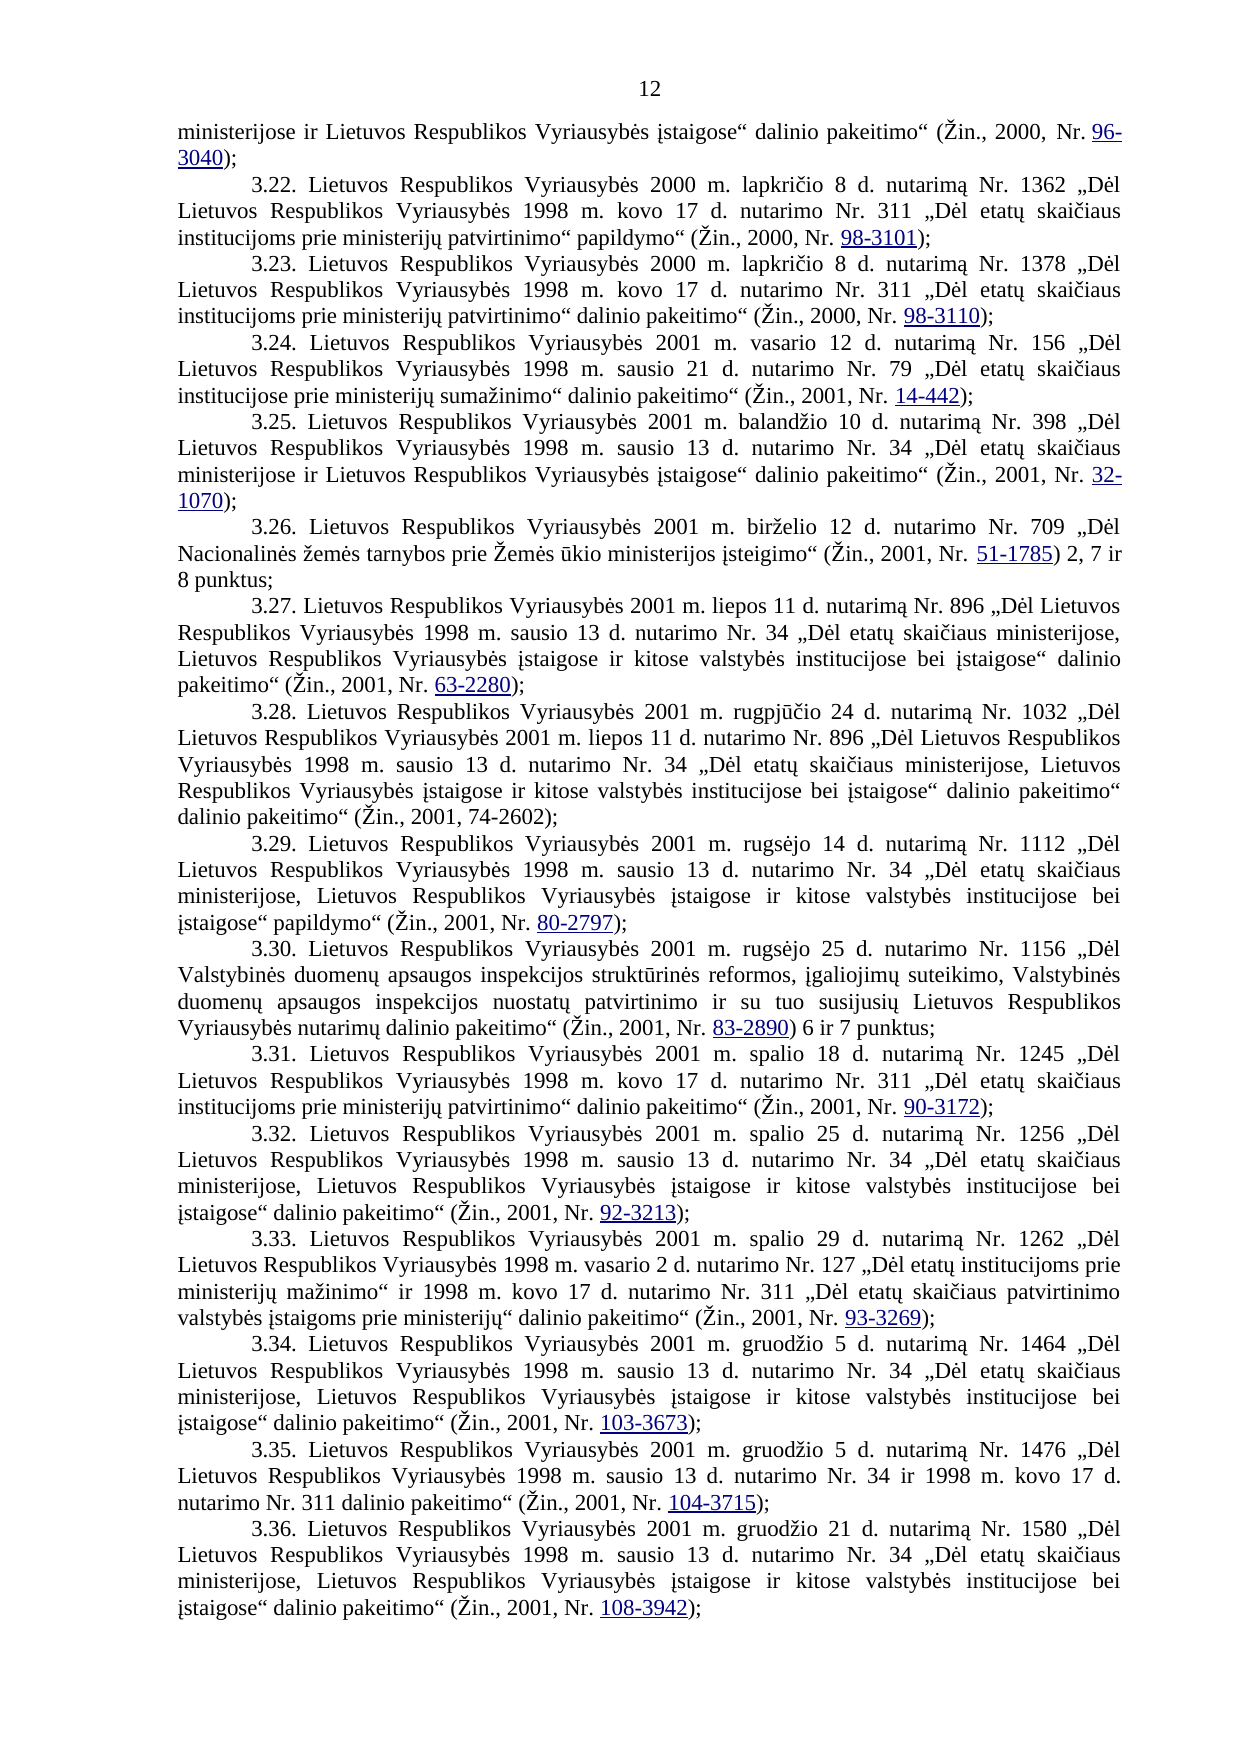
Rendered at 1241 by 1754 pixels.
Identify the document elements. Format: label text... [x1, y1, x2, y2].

text 3.29. Lietuvos Respublikos Vyriausybės 2001 m. rugsėjo 14 d. nutarimą Nr. 1112 „Dėl Lietuvos Respublikos Vyriausybės 1998 m. sausio 13 d. nutarimo Nr. 34 „Dėl etatų skaičiaus ministerijose, Lietuvos Respublikos Vyriausybės įstaigose ir kitose valstybės institucijose bei įstaigose“ papildymo“ (Žin., 2001, Nr. 80-2797); [177, 830, 1122, 935]
text 3.36. Lietuvos Respublikos Vyriausybės 2001 m. gruodžio 21 d. nutarimą Nr. 1580 „Dėl Lietuvos Respublikos Vyriausybės 1998 m. sausio 13 d. nutarimo Nr. 34 „Dėl etatų skaičiaus ministerijose, Lietuvos Respublikos Vyriausybės įstaigose ir kitose valstybės institucijose bei įstaigose“ dalinio pakeitimo“ (Žin., 2001, Nr. 108-3942); [177, 1515, 1122, 1620]
text 3.32. Lietuvos Respublikos Vyriausybės 2001 m. spalio 25 d. nutarimą Nr. 1256 „Dėl Lietuvos Respublikos Vyriausybės 1998 m. sausio 13 d. nutarimo Nr. 34 „Dėl etatų skaičiaus ministerijose, Lietuvos Respublikos Vyriausybės įstaigose ir kitose valstybės institucijose bei įstaigose“ dalinio pakeitimo“ (Žin., 2001, Nr. 92-3213); [177, 1119, 1122, 1225]
text 3.22. Lietuvos Respublikos Vyriausybės 2000 m. lapkričio 8 d. nutarimą Nr. 1362 „Dėl Lietuvos Respublikos Vyriausybės 1998 m. kovo 17 d. nutarimo Nr. 311 „Dėl etatų skaičiaus institucijoms prie ministerijų patvirtinimo“ papildymo“ (Žin., 2000, Nr. 98-3101); [177, 171, 1122, 250]
text 3.25. Lietuvos Respublikos Vyriausybės 2001 m. balandžio 10 d. nutarimą Nr. 398 „Dėl Lietuvos Respublikos Vyriausybės 1998 m. sausio 13 d. nutarimo Nr. 34 „Dėl etatų skaičiaus ministerijose ir Lietuvos Respublikos Vyriausybės įstaigose“ dalinio pakeitimo“ (Žin., 2001, Nr. 32-1070); [177, 408, 1122, 513]
text 3.33. Lietuvos Respublikos Vyriausybės 2001 m. spalio 29 d. nutarimą Nr. 1262 „Dėl Lietuvos Respublikos Vyriausybės 1998 m. vasario 2 d. nutarimo Nr. 127 „Dėl etatų institucijoms prie ministerijų mažinimo“ ir 1998 m. kovo 17 d. nutarimo Nr. 311 „Dėl etatų skaičiaus patvirtinimo valstybės įstaigoms prie ministerijų“ dalinio pakeitimo“ (Žin., 2001, Nr. 93-3269); [177, 1225, 1122, 1330]
text 3.35. Lietuvos Respublikos Vyriausybės 2001 m. gruodžio 5 d. nutarimą Nr. 1476 „Dėl Lietuvos Respublikos Vyriausybės 1998 m. sausio 13 d. nutarimo Nr. 34 ir 1998 m. kovo 17 d. nutarimo Nr. 311 dalinio pakeitimo“ (Žin., 2001, Nr. 104-3715); [177, 1436, 1122, 1515]
text 3.23. Lietuvos Respublikos Vyriausybės 2000 m. lapkričio 8 d. nutarimą Nr. 1378 „Dėl Lietuvos Respublikos Vyriausybės 1998 m. kovo 17 d. nutarimo Nr. 311 „Dėl etatų skaičiaus institucijoms prie ministerijų patvirtinimo“ dalinio pakeitimo“ (Žin., 2000, Nr. 98-3110); [177, 250, 1122, 329]
text 3.26. Lietuvos Respublikos Vyriausybės 2001 m. birželio 12 d. nutarimo Nr. 709 „Dėl Nacionalinės žemės tarnybos prie Žemės ūkio ministerijos įsteigimo“ (Žin., 2001, Nr. 51-1785) 2, 7 ir 8 punktus; [177, 513, 1122, 592]
text 3.31. Lietuvos Respublikos Vyriausybės 2001 m. spalio 18 d. nutarimą Nr. 1245 „Dėl Lietuvos Respublikos Vyriausybės 1998 m. kovo 17 d. nutarimo Nr. 311 „Dėl etatų skaičiaus institucijoms prie ministerijų patvirtinimo“ dalinio pakeitimo“ (Žin., 2001, Nr. 90-3172); [177, 1041, 1122, 1119]
text 3.30. Lietuvos Respublikos Vyriausybės 2001 m. rugsėjo 25 d. nutarimo Nr. 1156 „Dėl Valstybinės duomenų apsaugos inspekcijos struktūrinės reformos, įgaliojimų suteikimo, Valstybinės duomenų apsaugos inspekcijos nuostatų patvirtinimo ir su tuo susijusių Lietuvos Respublikos Vyriausybės nutarimų dalinio pakeitimo“ (Žin., 2001, Nr. 83-2890) 6 ir 7 punktus; [177, 935, 1122, 1041]
text 3.24. Lietuvos Respublikos Vyriausybės 2001 m. vasario 12 d. nutarimą Nr. 156 „Dėl Lietuvos Respublikos Vyriausybės 1998 m. sausio 21 d. nutarimo Nr. 79 „Dėl etatų skaičiaus institucijose prie ministerijų sumažinimo“ dalinio pakeitimo“ (Žin., 2001, Nr. 14-442); [177, 329, 1122, 408]
text 3.28. Lietuvos Respublikos Vyriausybės 2001 m. rugpjūčio 24 d. nutarimą Nr. 1032 „Dėl Lietuvos Respublikos Vyriausybės 2001 m. liepos 11 d. nutarimo Nr. 896 „Dėl Lietuvos Respublikos Vyriausybės 1998 m. sausio 13 d. nutarimo Nr. 34 „Dėl etatų skaičiaus ministerijose, Lietuvos Respublikos Vyriausybės įstaigose ir kitose valstybės institucijose bei įstaigose“ dalinio pakeitimo“ dalinio pakeitimo“ (Žin., 2001, 74-2602); [177, 698, 1122, 830]
text 3.34. Lietuvos Respublikos Vyriausybės 2001 m. gruodžio 5 d. nutarimą Nr. 1464 „Dėl Lietuvos Respublikos Vyriausybės 1998 m. sausio 13 d. nutarimo Nr. 34 „Dėl etatų skaičiaus ministerijose, Lietuvos Respublikos Vyriausybės įstaigose ir kitose valstybės institucijose bei įstaigose“ dalinio pakeitimo“ (Žin., 2001, Nr. 103-3673); [177, 1330, 1122, 1436]
text 3.27. Lietuvos Respublikos Vyriausybės 2001 m. liepos 11 d. nutarimą Nr. 896 „Dėl Lietuvos Respublikos Vyriausybės 1998 m. sausio 13 d. nutarimo Nr. 34 „Dėl etatų skaičiaus ministerijose, Lietuvos Respublikos Vyriausybės įstaigose ir kitose valstybės institucijose bei įstaigose“ dalinio pakeitimo“ (Žin., 2001, Nr. 63-2280); [177, 592, 1122, 698]
text ministerijose ir Lietuvos Respublikos Vyriausybės įstaigose“ dalinio pakeitimo“ (Žin., 2000, Nr. 96-3040); [177, 118, 1122, 171]
